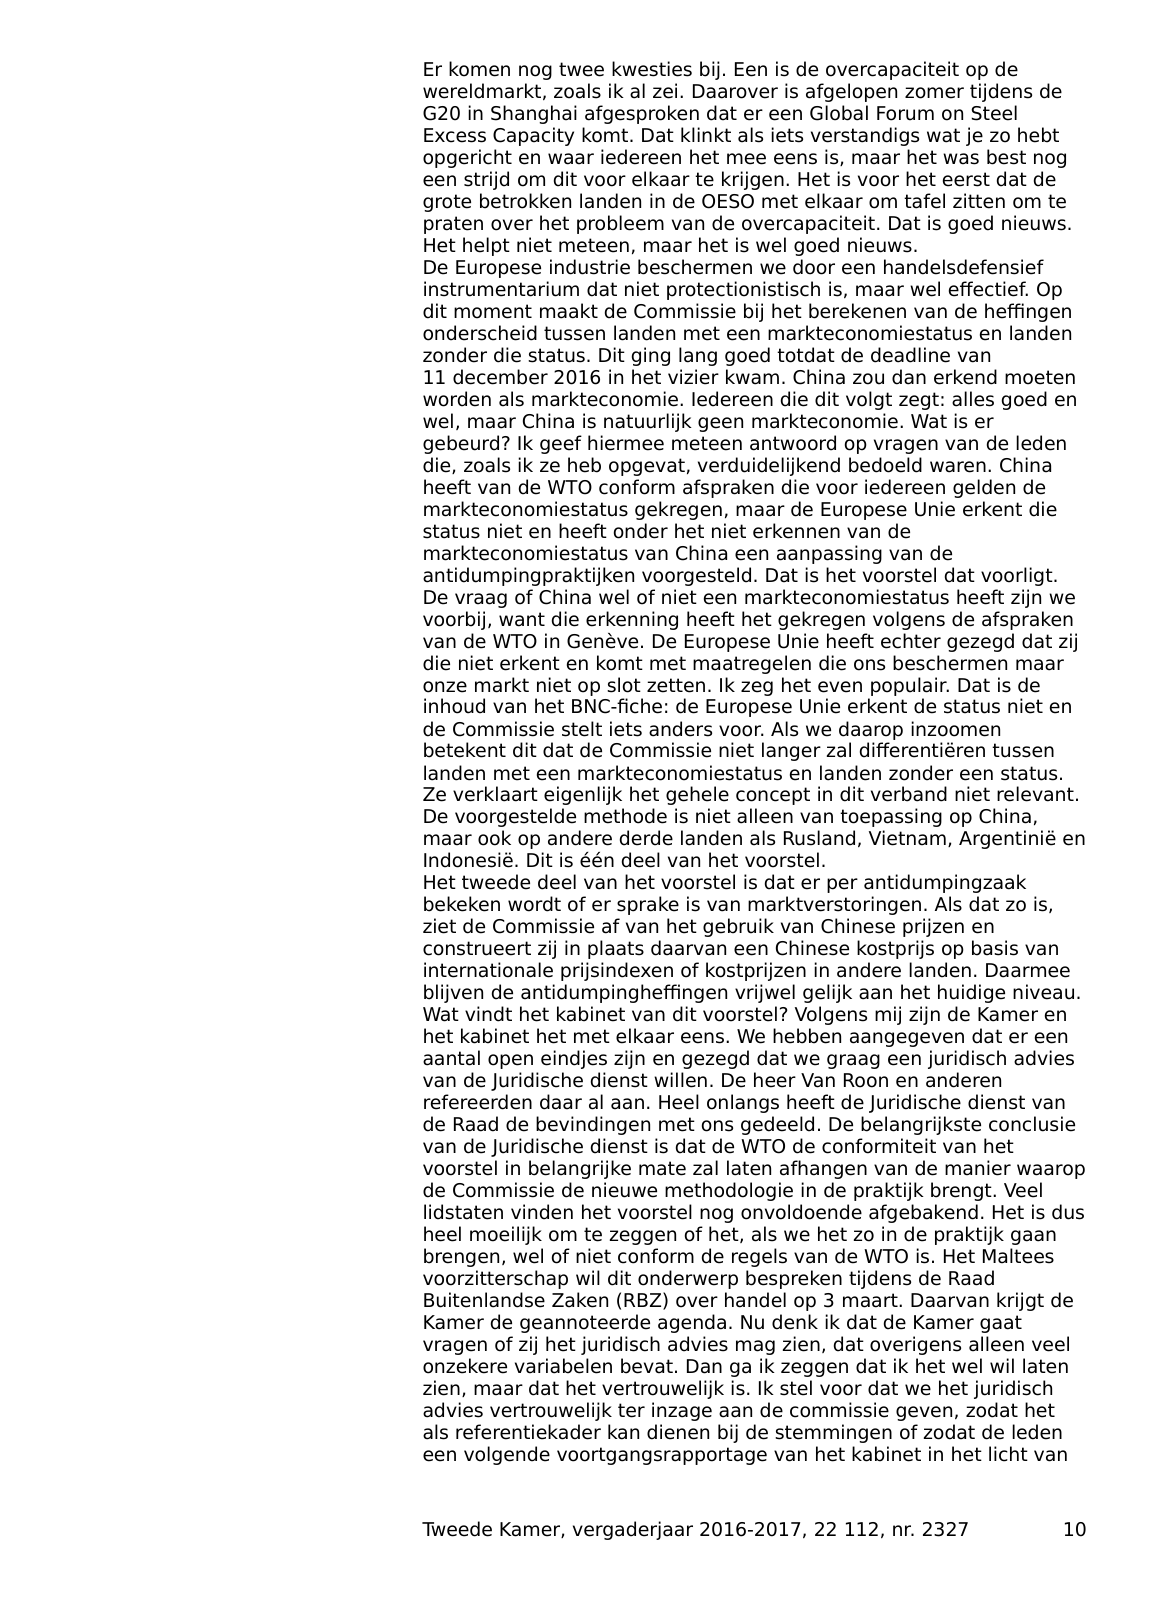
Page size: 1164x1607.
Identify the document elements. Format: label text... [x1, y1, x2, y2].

text Het tweede deel van het voorstel is dat er per antidumpingzaak bekeken wordt of er sprake is van marktverstoringen. Als dat zo is, ziet de Commissie af van het gebruik van Chinese prijzen en construeert zij in plaats daarvan een Chinese kostprijs op basis van internationale prijsindexen of kostprijzen in andere landen. Daarmee blijven de antidumpingheffingen vrijwel gelijk aan het huidige niveau. [422, 872, 1087, 1004]
text De Europese industrie beschermen we door een handelsdefensief instrumentarium dat niet protectionistisch is, maar wel effectief. Op dit moment maakt de Commissie bij het berekenen van de heffingen onderscheid tussen landen met een markteconomiestatus en landen zonder die status. Dit ging lang goed totdat de deadline van 11 december 2016 in het vizier kwam. China zou dan erkend moeten worden als markteconomie. Iedereen die dit volgt zegt: alles goed en wel, maar China is natuurlijk geen markteconomie. Wat is er gebeurd? Ik geef hiermee meteen antwoord op vragen van de leden die, zoals ik ze heb opgevat, verduidelijkend bedoeld waren. China heeft van de WTO conform afspraken die voor iedereen gelden de markteconomiestatus gekregen, maar de Europese Unie erkent die status niet en heeft onder het niet erkennen van de markteconomiestatus van China een aanpassing van de antidumpingpraktijken voorgesteld. Dat is het voorstel dat voorligt. De vraag of China wel of niet een markteconomiestatus heeft zijn we voorbij, want die erkenning heeft het gekregen volgens de afspraken van de WTO in Genève. De Europese Unie heeft echter gezegd dat zij die niet erkent en komt met maatregelen die ons beschermen maar onze markt niet op slot zetten. Ik zeg het even populair. Dat is de inhoud van het BNC-fiche: de Europese Unie erkent de status niet en de Commissie stelt iets anders voor. Als we daarop inzoomen betekent dit dat de Commissie niet langer zal differentiëren tussen landen met een markteconomiestatus en landen zonder een status. Ze verklaart eigenlijk het gehele concept in dit verband niet relevant. De voorgestelde methode is niet alleen van toepassing op China, maar ook op andere derde landen als Rusland, Vietnam, Argentinië en Indonesië. Dit is één deel van het voorstel. [422, 257, 1087, 872]
text Wat vindt het kabinet van dit voorstel? Volgens mij zijn de Kamer en het kabinet het met elkaar eens. We hebben aangegeven dat er een aantal open eindjes zijn en gezegd dat we graag een juridisch advies van de Juridische dienst willen. De heer Van Roon en anderen refereerden daar al aan. Heel onlangs heeft de Juridische dienst van de Raad de bevindingen met ons gedeeld. De belangrijkste conclusie van de Juridische dienst is dat de WTO de conformiteit van het voorstel in belangrijke mate zal laten afhangen van de manier waarop de Commissie de nieuwe methodologie in de praktijk brengt. Veel lidstaten vinden het voorstel nog onvoldoende afgebakend. Het is dus heel moeilijk om te zeggen of het, als we het zo in de praktijk gaan brengen, wel of niet conform de regels van de WTO is. Het Maltees voorzitterschap wil dit onderwerp bespreken tijdens de Raad Buitenlandse Zaken (RBZ) over handel op 3 maart. Daarvan krijgt de Kamer de geannoteerde agenda. Nu denk ik dat de Kamer gaat vragen of zij het juridisch advies mag zien, dat overigens alleen veel onzekere variabelen bevat. Dan ga ik zeggen dat ik het wel wil laten zien, maar dat het vertrouwelijk is. Ik stel voor dat we het juridisch advies vertrouwelijk ter inzage aan de commissie geven, zodat het als referentiekader kan dienen bij de stemmingen of zodat de leden een volgende voortgangsrapportage van het kabinet in het licht van [422, 1004, 1087, 1466]
text Er komen nog twee kwesties bij. Een is de overcapaciteit op de wereldmarkt, zoals ik al zei. Daarover is afgelopen zomer tijdens de G20 in Shanghai afgesproken dat er een Global Forum on Steel Excess Capacity komt. Dat klinkt als iets verstandigs wat je zo hebt opgericht en waar iedereen het mee eens is, maar het was best nog een strijd om dit voor elkaar te krijgen. Het is voor het eerst dat de grote betrokken landen in de OESO met elkaar om tafel zitten om te praten over het probleem van de overcapaciteit. Dat is goed nieuws. Het helpt niet meteen, maar het is wel goed nieuws. [422, 59, 1087, 257]
